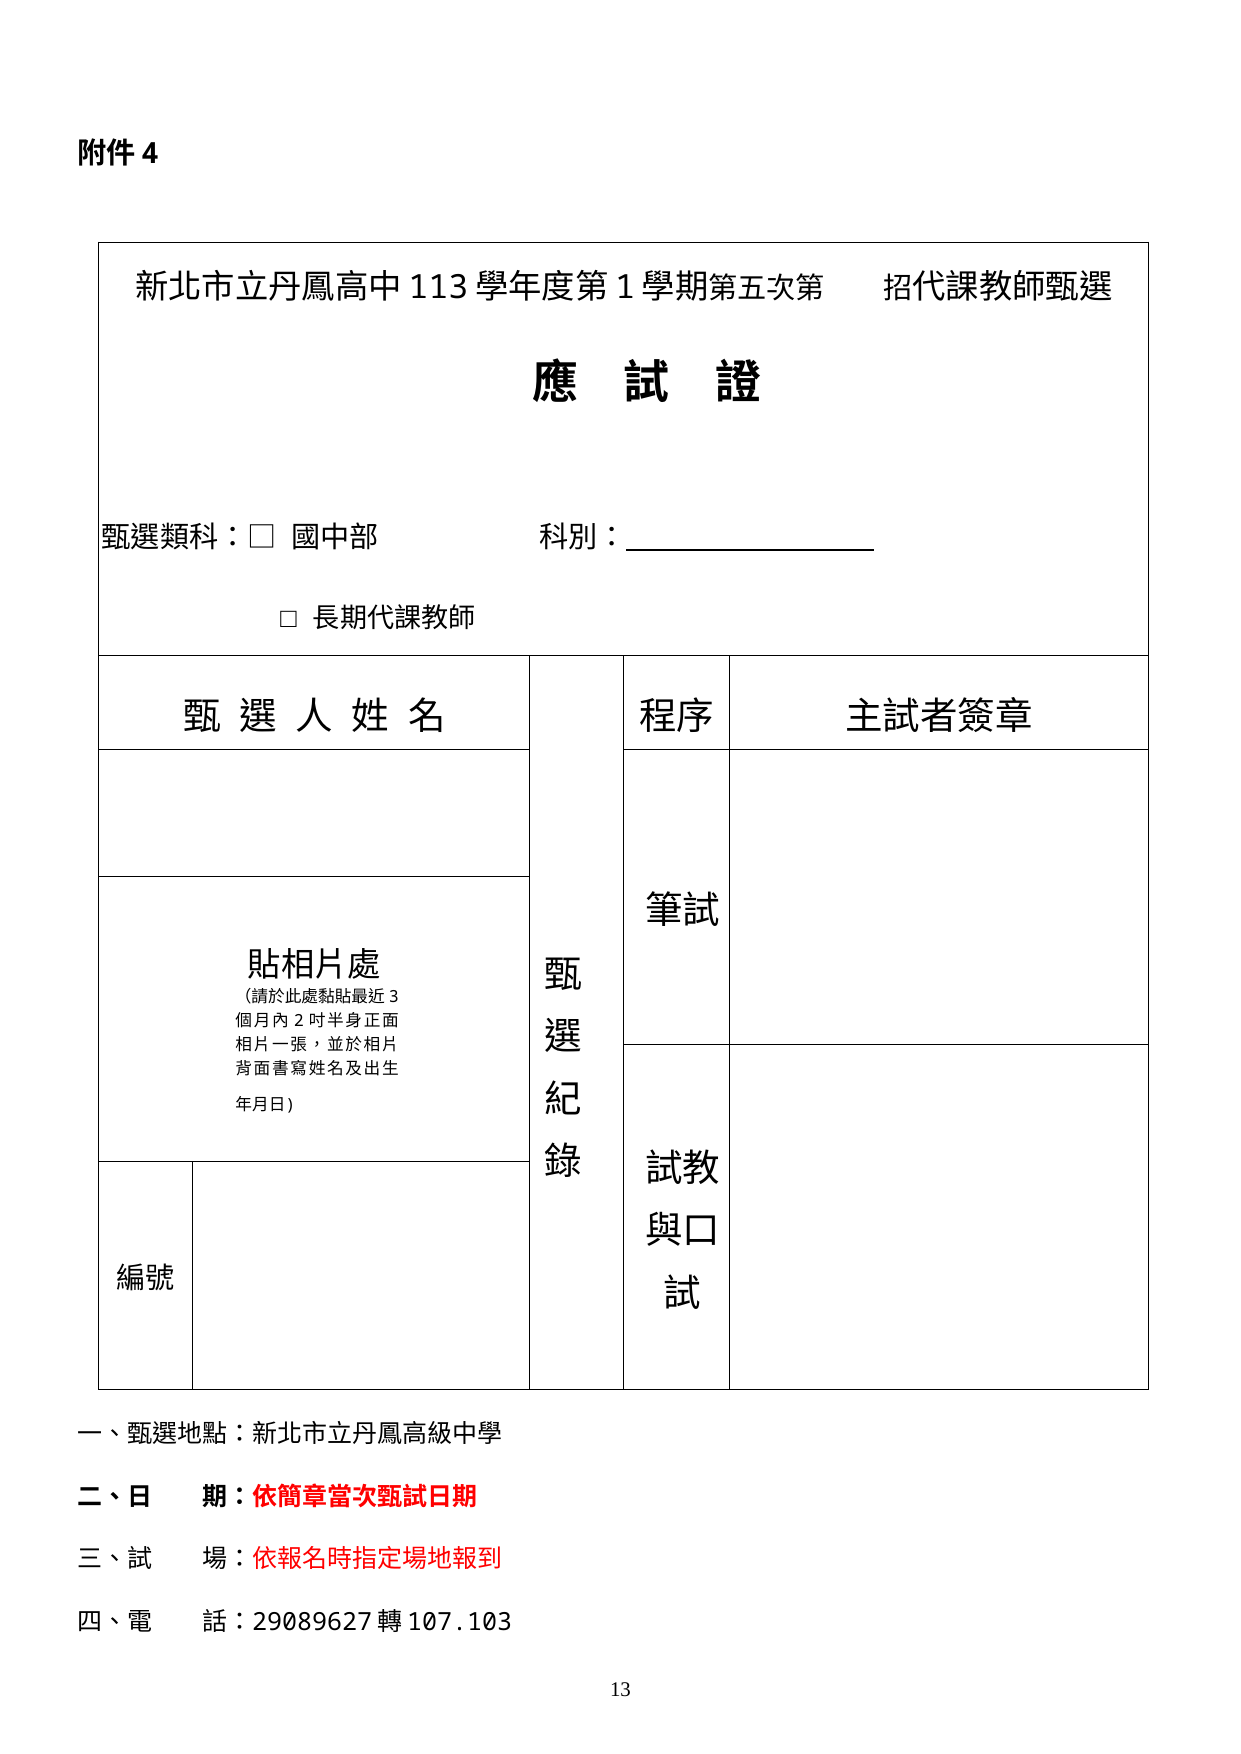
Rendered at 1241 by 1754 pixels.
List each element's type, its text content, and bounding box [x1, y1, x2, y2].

table_cell 貼相片處 （請於此處黏貼最近3個月內2吋半身正面相片一張，並於相片背面書寫姓名及出生年月日) [99, 877, 529, 1161]
text 一、甄選地點：新北市立丹鳳高級中學 [77, 1390, 1163, 1453]
table_cell 程序 [624, 656, 729, 749]
table_cell 編號 [99, 1162, 192, 1389]
table_cell [730, 750, 1148, 1043]
table_cell [730, 1045, 1148, 1389]
text 附件4 [77, 109, 1163, 172]
table_cell 甄 選 人 姓 名 [99, 656, 529, 749]
text 二、日 期：依簡章當次甄試日期 [77, 1453, 1163, 1515]
table_header 新北市立丹鳳高中113學年度第1學期第五次第 招代課教師甄選 應 試 證 甄選類科：□ 國中部 科別： □ 長期代課教師 [99, 243, 1148, 655]
table_cell 試教與口試 [624, 1045, 729, 1389]
table_cell 甄 選 紀 錄 [530, 656, 623, 1389]
text 三、試 場：依報名時指定場地報到 [77, 1515, 1163, 1578]
table_cell 筆試 [624, 750, 729, 1043]
table_cell [99, 750, 529, 876]
table_cell 主試者簽章 [730, 656, 1148, 749]
text 四、電 話：29089627轉107.103 [77, 1578, 1163, 1640]
table_cell [193, 1162, 529, 1389]
